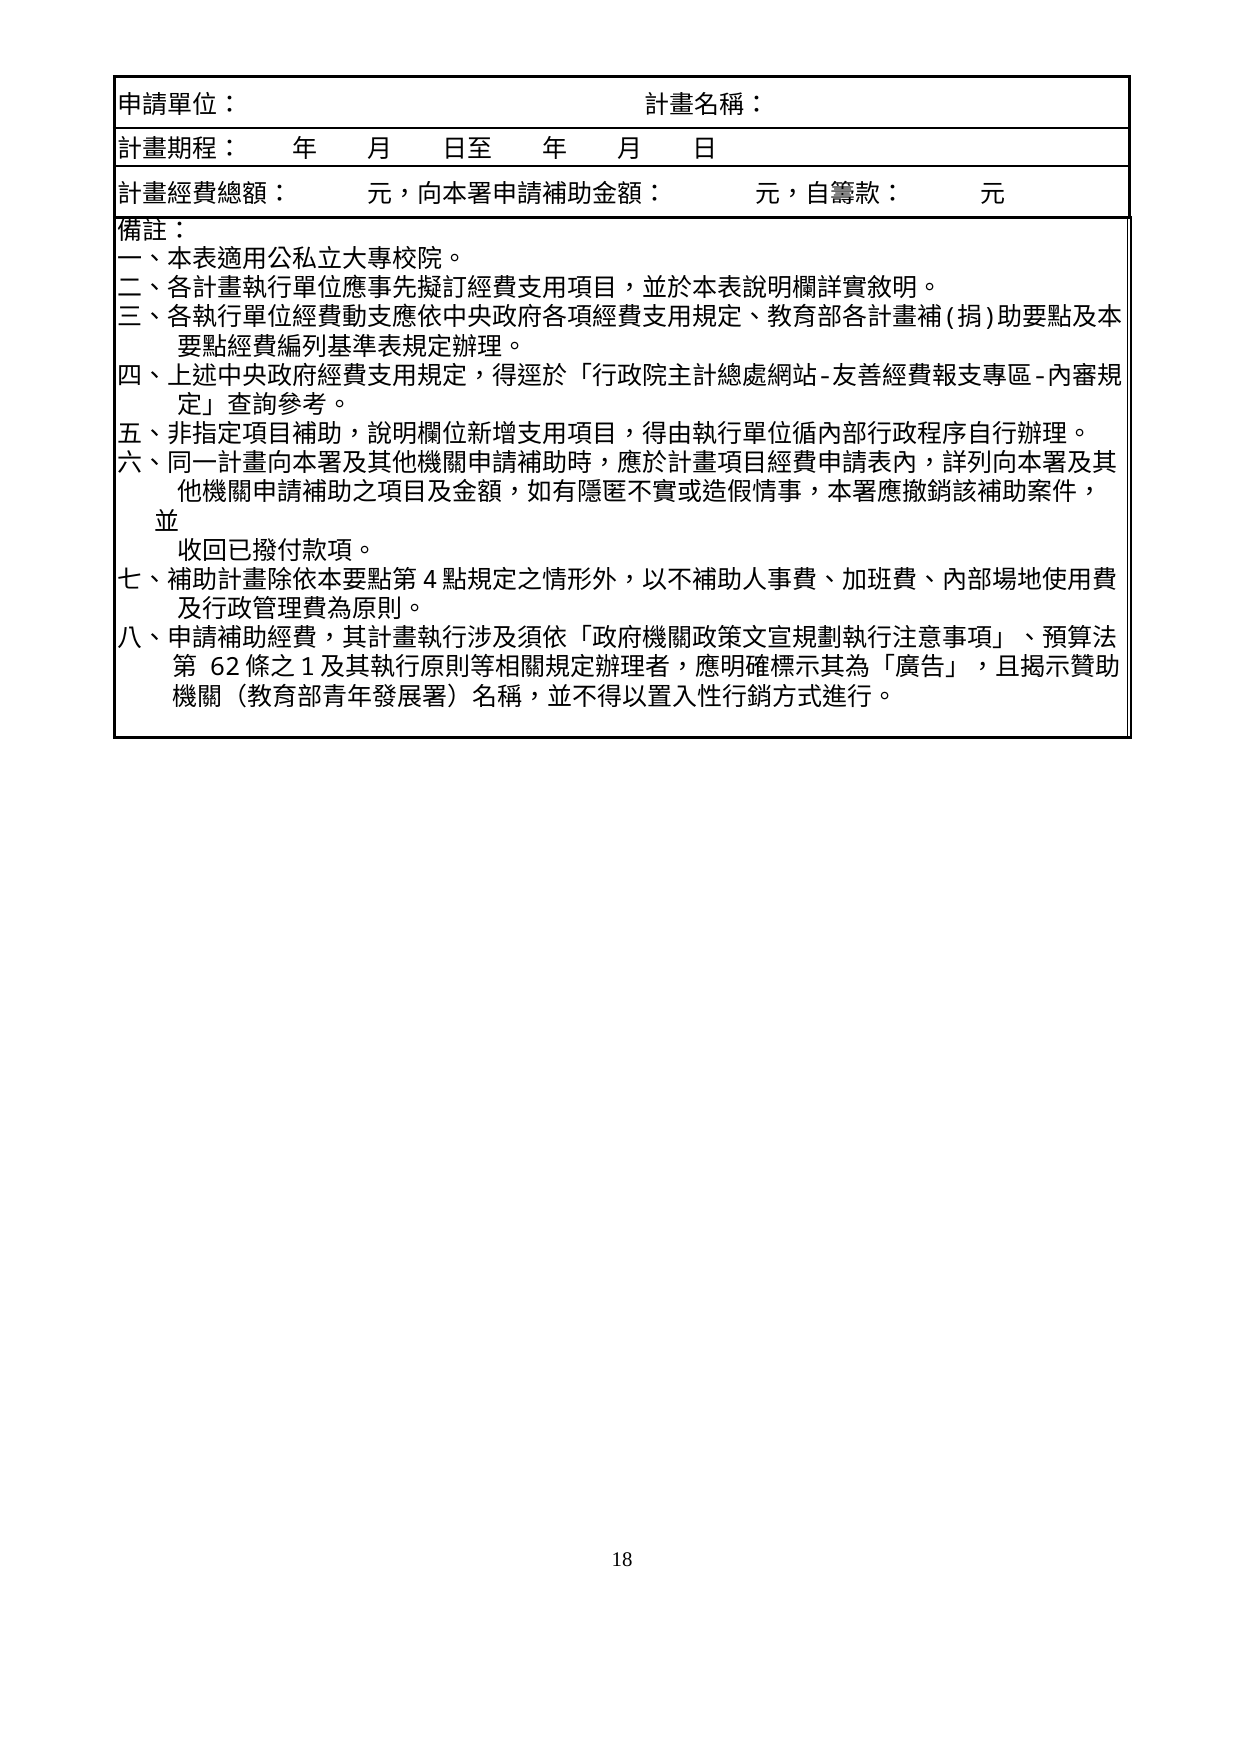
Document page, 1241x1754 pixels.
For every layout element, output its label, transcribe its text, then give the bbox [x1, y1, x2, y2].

table_cell 備註： 一、本表適用公私立大專校院。 二、各計畫執行單位應事先擬訂經費支用項目，並於本表說明欄詳實敘明。 三、各執行單位經費動支應依中央政府各項經費支用規定、教育部各計畫補(捐)助要點及本 要點經費編列基準表規定辦理。 四、上述中央政府經費支用規定，得逕於「行政院主計總處網站-友善經費報支專區-內審規 定」查詢參考。 五、非指定項目補助，說明欄位新增支用項目，得由執行單位循內部行政程序自行辦理。 六、同一計畫向本署及其他機關申請補助時，應於計畫項目經費申請表內，詳列向本署及其 他機關申請補助之項目及金額，如有隱匿不實或造假情事，本署應撤銷該補助案件，並 收回已撥付款項。 七、補助計畫除依本要點第4點規定之情形外，以不補助人事費、加班費、內部場地使用費 及行政管理費為原則。 八、申請補助經費，其計畫執行涉及須依「政府機關政策文宣規劃執行注意事項」、預算法第 62條之1及其執行原則等相關規定辦理者，應明確標示其為「廣告」，且揭示贊助機關（教育部青年發展署）名稱，並不得以置入性行銷方式進行。 [116, 219, 1127, 736]
table_cell 計畫經費總額： 元，向本署申請補助金額： 元，自籌款： 元 [116, 167, 1128, 216]
table_cell 計畫期程： 年 月 日至 年 月 日 [116, 129, 1128, 165]
table_header 計畫名稱： [641, 78, 1128, 127]
table_header 申請單位： [116, 78, 641, 127]
